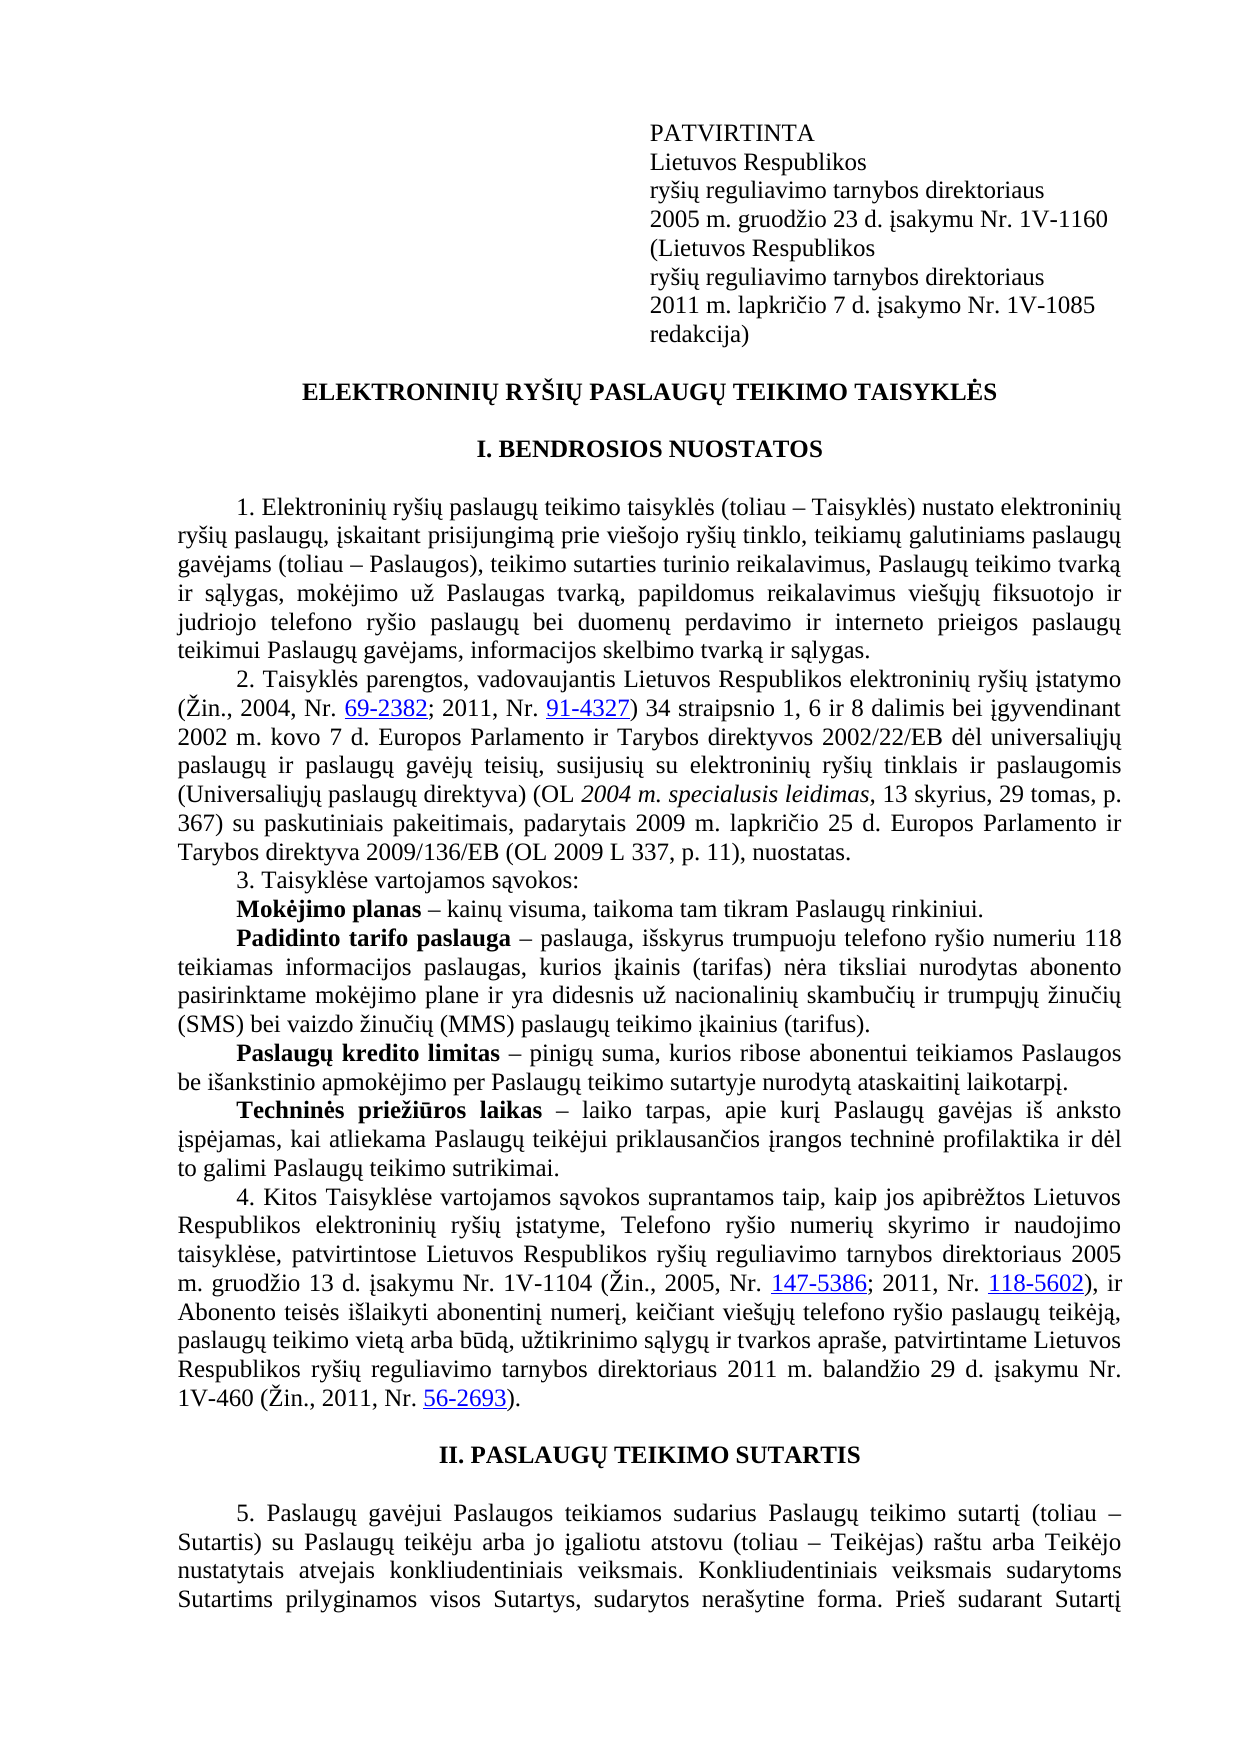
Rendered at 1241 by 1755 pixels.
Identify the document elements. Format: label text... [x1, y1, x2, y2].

text PATVIRTINTA [649, 118, 1122, 147]
text 4. Kitos Taisyklėse vartojamos sąvokos suprantamos taip, kaip jos apibrėžtos Lietuvos Respublikos elektroninių ryšių įstatyme, Telefono ryšio numerių skyrimo ir naudojimo taisyklėse, patvirtintose Lietuvos Respublikos ryšių reguliavimo tarnybos direktoriaus 2005 m. gruodžio 13 d. įsakymu Nr. 1V-1104 (Žin., 2005, Nr. 147-5386; 2011, Nr. 118-5602), ir Abonento teisės išlaikyti abonentinį numerį, keičiant viešųjų telefono ryšio paslaugų teikėją, paslaugų teikimo vietą arba būdą, užtikrinimo sąlygų ir tvarkos apraše, patvirtintame Lietuvos Respublikos ryšių reguliavimo tarnybos direktoriaus 2011 m. balandžio 29 d. įsakymu Nr. 1V-460 (Žin., 2011, Nr. 56-2693). [177, 1182, 1122, 1412]
text (Lietuvos Respublikos [649, 233, 1122, 262]
text 2. Taisyklės parengtos, vadovaujantis Lietuvos Respublikos elektroninių ryšių įstatymo (Žin., 2004, Nr. 69-2382; 2011, Nr. 91-4327) 34 straipsnio 1, 6 ir 8 dalimis bei įgyvendinant 2002 m. kovo 7 d. Europos Parlamento ir Tarybos direktyvos 2002/22/EB dėl universaliųjų paslaugų ir paslaugų gavėjų teisių, susijusių su elektroninių ryšių tinklais ir paslaugomis (Universaliųjų paslaugų direktyva) (OL 2004 m. specialusis leidimas, 13 skyrius, 29 tomas, p. 367) su paskutiniais pakeitimais, padarytais 2009 m. lapkričio 25 d. Europos Parlamento ir Tarybos direktyva 2009/136/EB (OL 2009 L 337, p. 11), nuostatas. [177, 664, 1122, 866]
text Techninės priežiūros laikas – laiko tarpas, apie kurį Paslaugų gavėjas iš anksto įspėjamas, kai atliekama Paslaugų teikėjui priklausančios įrangos techninė profilaktika ir dėl to galimi Paslaugų teikimo sutrikimai. [177, 1096, 1122, 1182]
text 1. Elektroninių ryšių paslaugų teikimo taisyklės (toliau – Taisyklės) nustato elektroninių ryšių paslaugų, įskaitant prisijungimą prie viešojo ryšių tinklo, teikiamų galutiniams paslaugų gavėjams (toliau – Paslaugos), teikimo sutarties turinio reikalavimus, Paslaugų teikimo tvarką ir sąlygas, mokėjimo už Paslaugas tvarką, papildomus reikalavimus viešųjų fiksuotojo ir judriojo telefono ryšio paslaugų bei duomenų perdavimo ir interneto prieigos paslaugų teikimui Paslaugų gavėjams, informacijos skelbimo tvarką ir sąlygas. [177, 492, 1122, 664]
text ryšių reguliavimo tarnybos direktoriaus [649, 262, 1122, 291]
text II. PASLAUGŲ TEIKIMO SUTARTIS [177, 1441, 1122, 1469]
text Lietuvos Respublikos [649, 147, 1122, 176]
text ryšių reguliavimo tarnybos direktoriaus [649, 176, 1122, 204]
text ELEKTRONINIŲ RYŠIŲ PASLAUGŲ TEIKIMO TAISYKLĖS [177, 377, 1122, 406]
text 2011 m. lapkričio 7 d. įsakymo Nr. 1V-1085 redakcija) [649, 291, 1122, 348]
text Mokėjimo planas – kainų visuma, taikoma tam tikram Paslaugų rinkiniui. [177, 894, 1122, 923]
text 2005 m. gruodžio 23 d. įsakymu Nr. 1V-1160 [649, 204, 1122, 233]
text Padidinto tarifo paslauga – paslauga, išskyrus trumpuoju telefono ryšio numeriu 118 teikiamas informacijos paslaugas, kurios įkainis (tarifas) nėra tiksliai nurodytas abonento pasirinktame mokėjimo plane ir yra didesnis už nacionalinių skambučių ir trumpųjų žinučių (SMS) bei vaizdo žinučių (MMS) paslaugų teikimo įkainius (tarifus). [177, 923, 1122, 1038]
text 3. Taisyklėse vartojamos sąvokos: [177, 866, 1122, 894]
text I. BENDROSIOS NUOSTATOS [177, 434, 1122, 463]
text 5. Paslaugų gavėjui Paslaugos teikiamos sudarius Paslaugų teikimo sutartį (toliau – Sutartis) su Paslaugų teikėju arba jo įgaliotu atstovu (toliau – Teikėjas) raštu arba Teikėjo nustatytais atvejais konkliudentiniais veiksmais. Konkliudentiniais veiksmais sudarytoms Sutartims prilyginamos visos Sutartys, sudarytos nerašytine forma. Prieš sudarant Sutartį [177, 1498, 1122, 1613]
text Paslaugų kredito limitas – pinigų suma, kurios ribose abonentui teikiamos Paslaugos be išankstinio apmokėjimo per Paslaugų teikimo sutartyje nurodytą ataskaitinį laikotarpį. [177, 1038, 1122, 1096]
